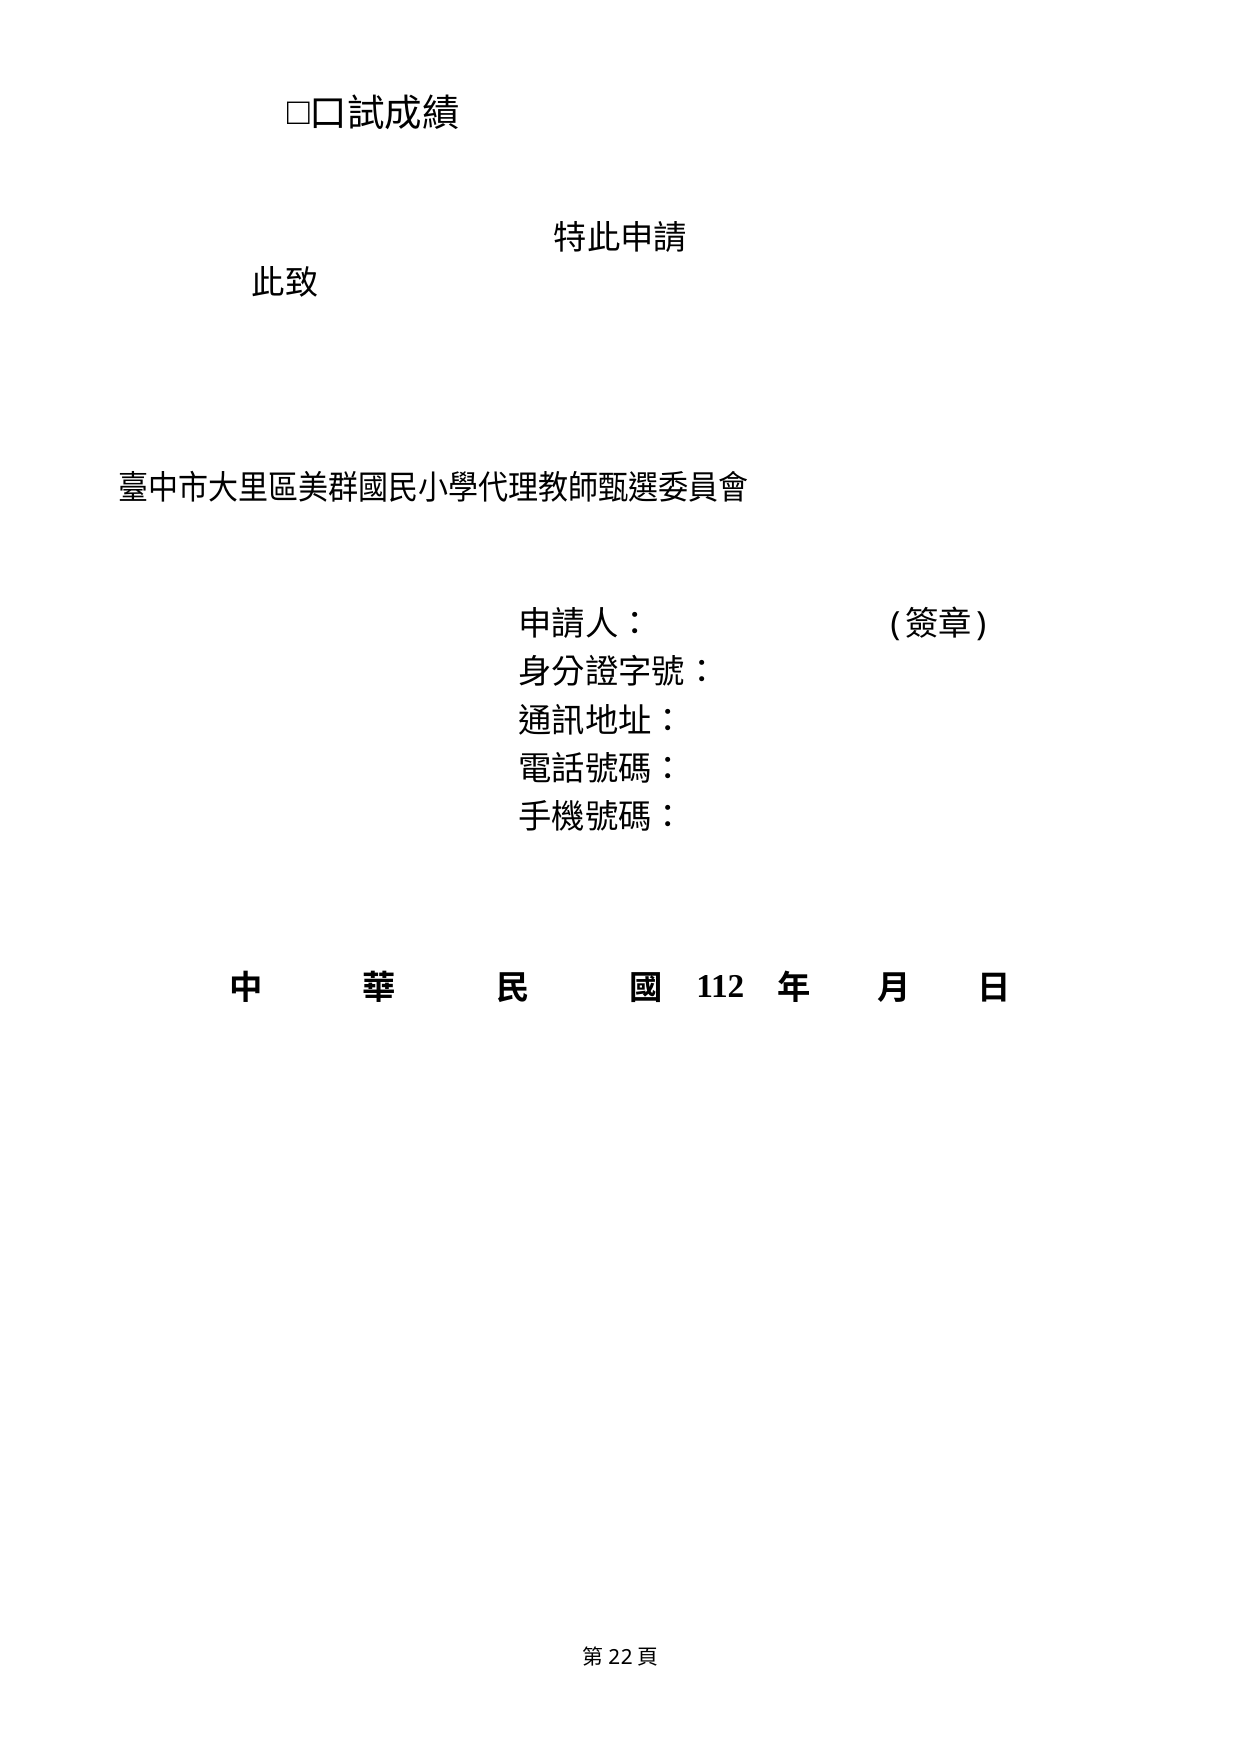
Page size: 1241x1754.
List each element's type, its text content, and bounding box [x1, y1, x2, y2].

text □口試成績 [118, 68, 1122, 131]
text 特此申請 [118, 193, 1122, 256]
text 臺中市大里區美群國民小學代理教師甄選委員會 [118, 443, 1122, 506]
text 中 華 民 國 112 年 月 日 [118, 943, 1122, 1006]
text 電話號碼： [118, 742, 1122, 790]
text 申請人： (簽章) [118, 597, 1122, 645]
text 身分證字號： [118, 645, 1122, 693]
text 通訊地址： [118, 693, 1122, 742]
text 此致 [118, 256, 1122, 304]
text 手機號碼： [118, 790, 1122, 838]
